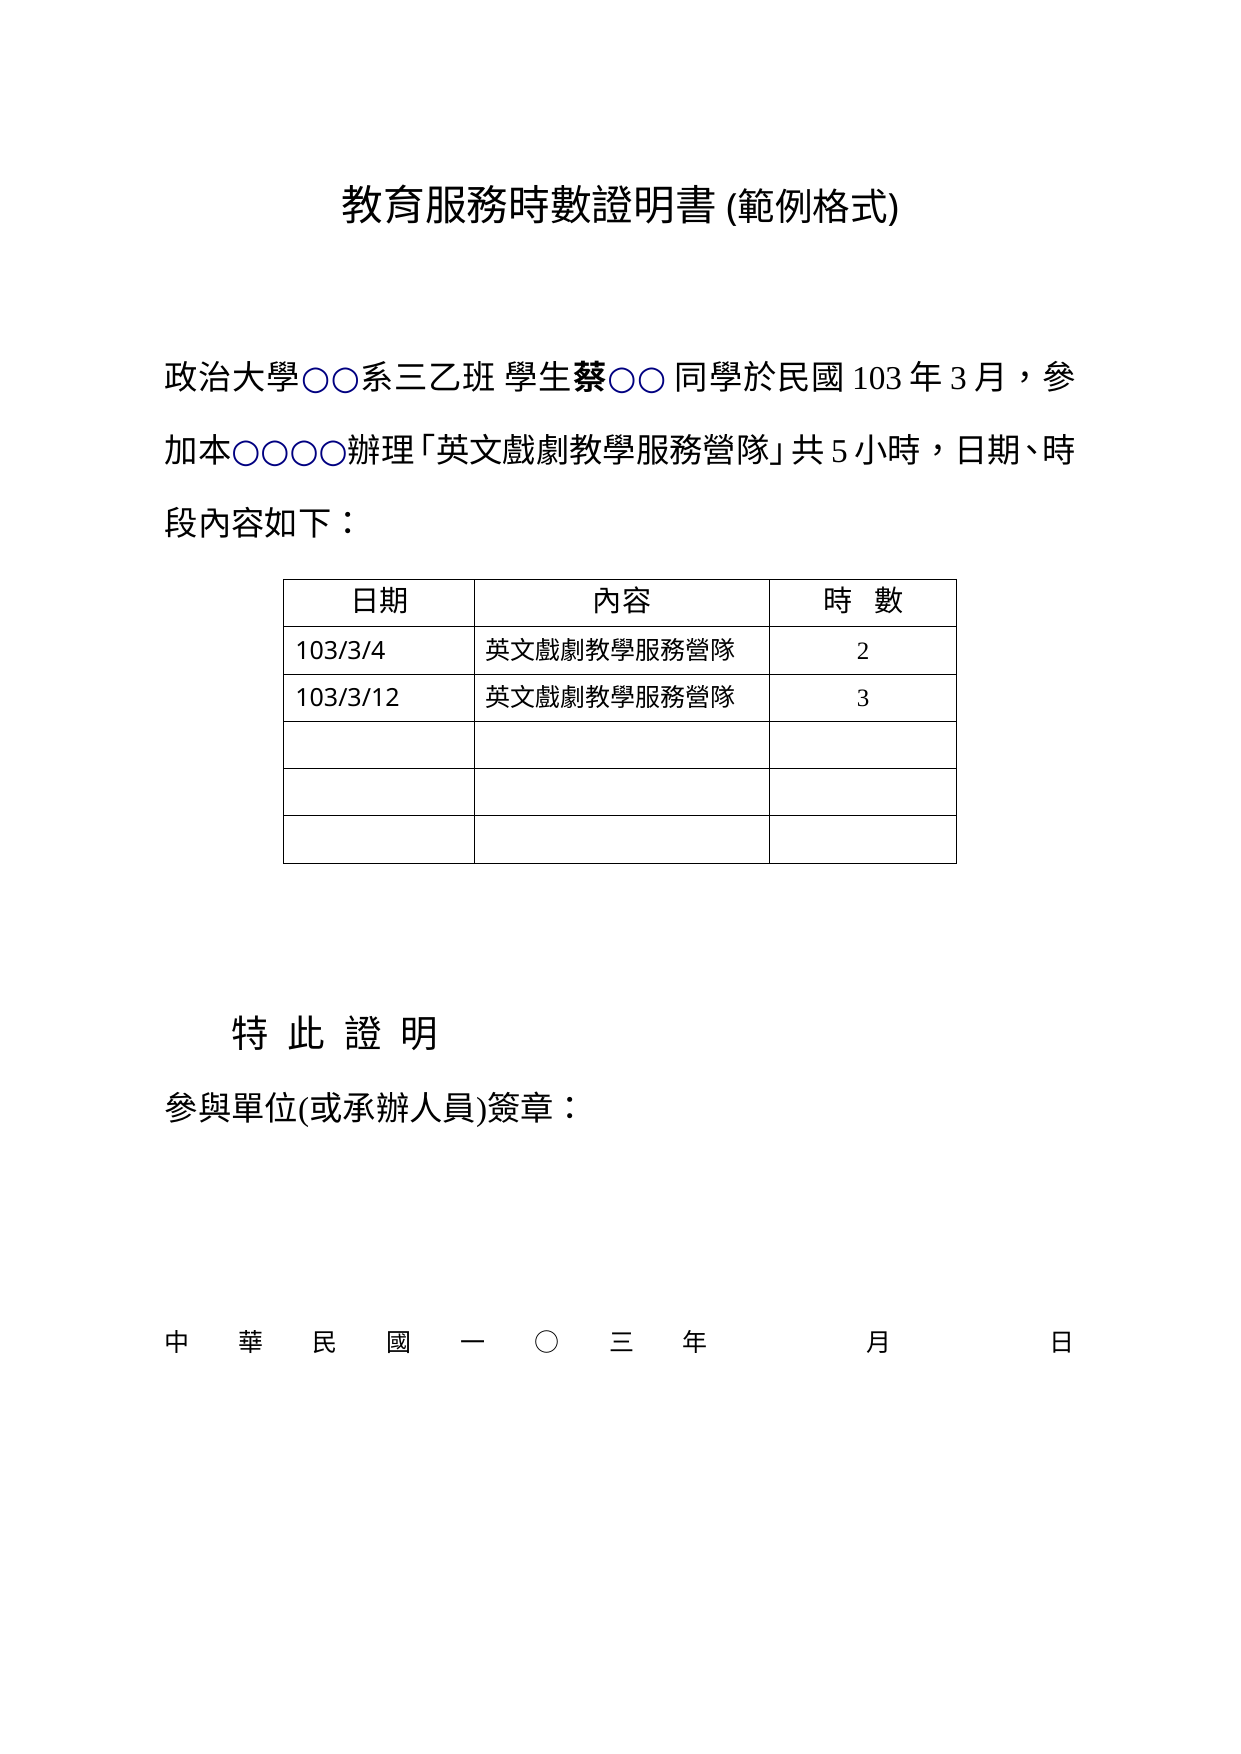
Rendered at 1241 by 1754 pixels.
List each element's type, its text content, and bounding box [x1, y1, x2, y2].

table_cell [770, 722, 956, 768]
table_cell 103/3/4 [284, 627, 474, 673]
table_cell [475, 722, 769, 768]
table_header 時 數 [770, 580, 956, 626]
table_cell 3 [770, 675, 956, 721]
text 中華民國一○三年 月 日 [164, 1322, 1076, 1359]
text 特 此 證 明 [164, 989, 1076, 1062]
table_cell 103/3/12 [284, 675, 474, 721]
table_cell [770, 769, 956, 815]
table_cell 英文戲劇教學服務營隊 [475, 675, 769, 721]
text 參與單位(或承辦人員)簽章： [164, 1062, 1076, 1134]
table_cell [284, 722, 474, 768]
table_cell [284, 769, 474, 815]
table_header 日期 [284, 580, 474, 626]
text 政治大學○○系三乙班 學生蔡○○ 同學於民國103年3月，參加本○○○○辦理「英文戲劇教學服務營隊」共5小時，日期、時段內容如下： [164, 331, 1076, 549]
table_cell 2 [770, 627, 956, 673]
table_cell [770, 816, 956, 863]
table_cell 英文戲劇教學服務營隊 [475, 627, 769, 673]
table_cell [284, 816, 474, 863]
table_cell [475, 769, 769, 815]
table_header 內容 [475, 580, 769, 626]
table_cell [475, 816, 769, 863]
text 教育服務時數證明書 (範例格式) [164, 164, 1076, 239]
